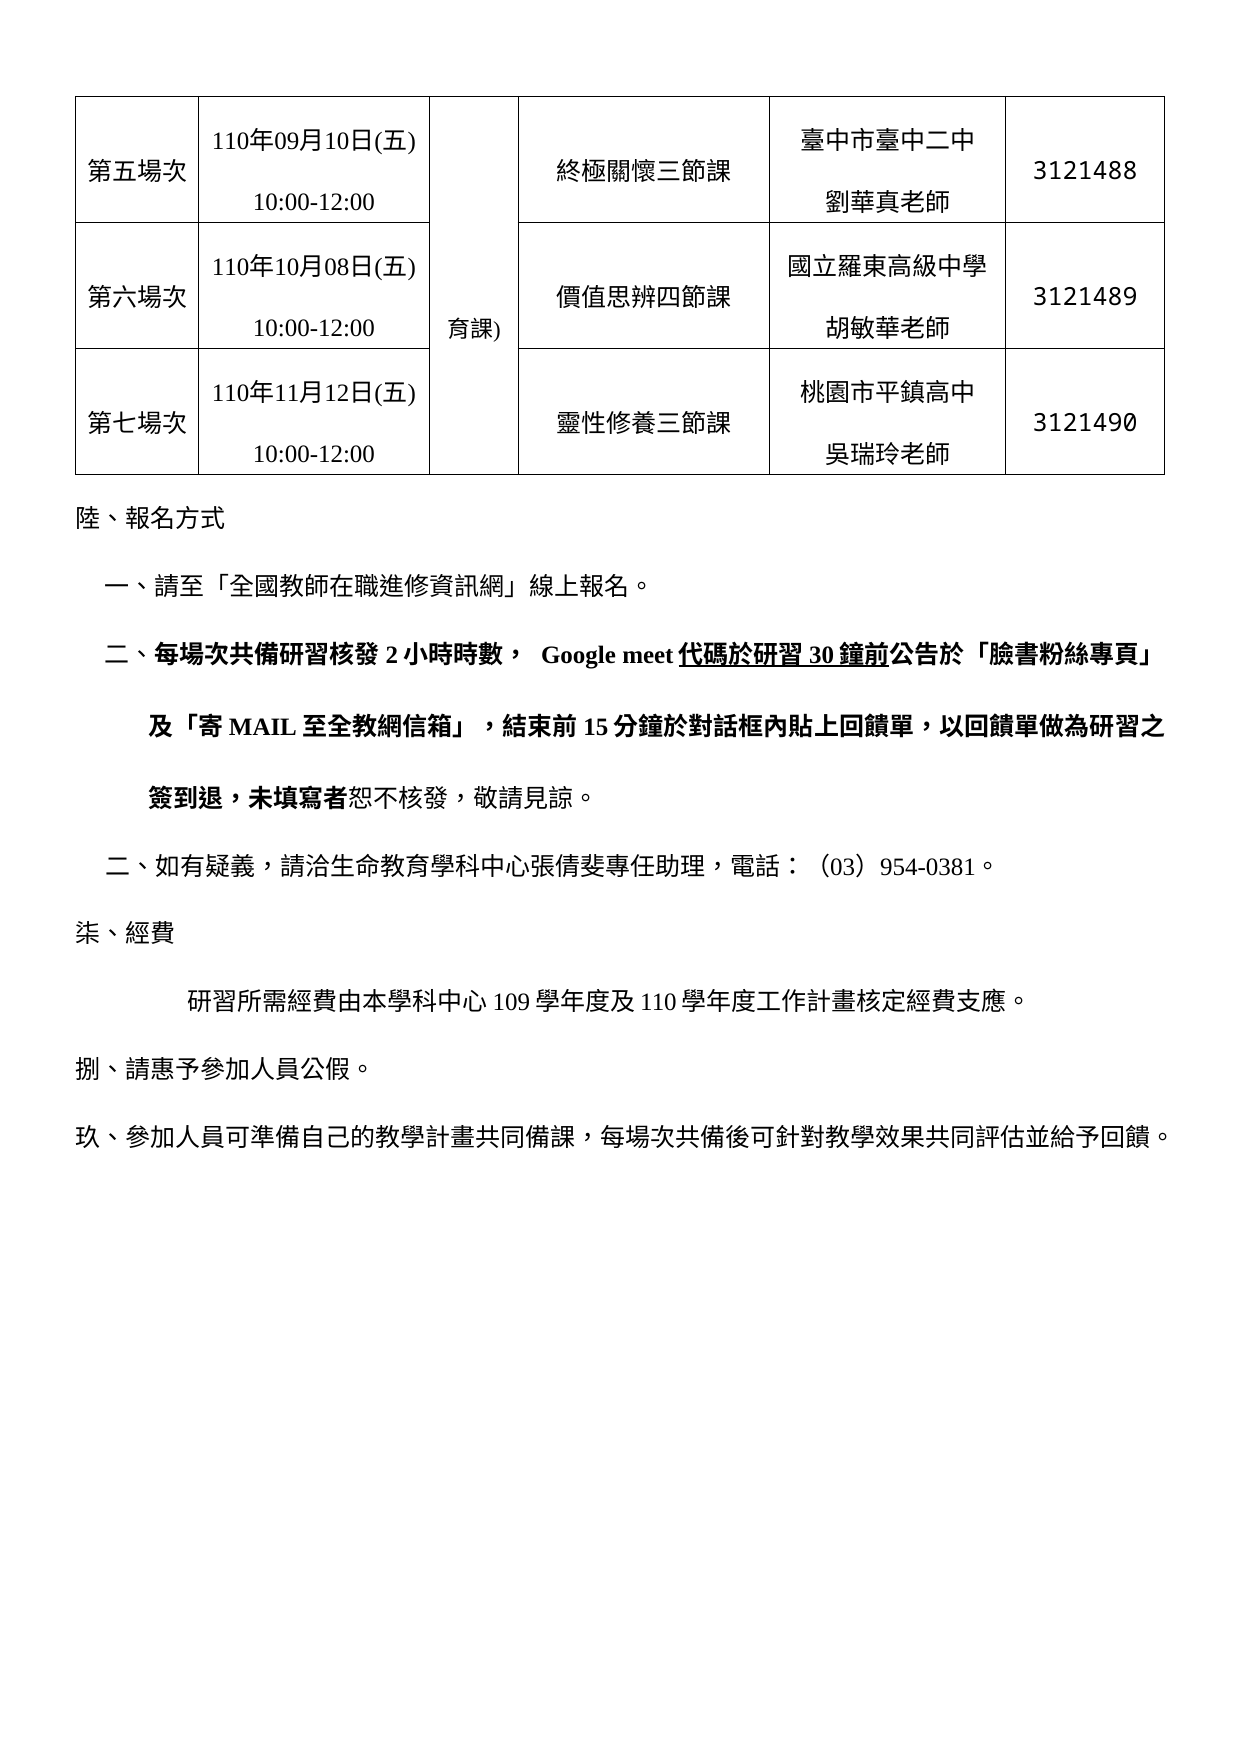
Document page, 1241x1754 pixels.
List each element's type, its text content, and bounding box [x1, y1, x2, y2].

text 陸、報名方式 [75, 475, 1165, 537]
table_cell 國立羅東高級中學 胡敏華老師 [770, 223, 1005, 348]
text 柒、經費 [75, 890, 1165, 953]
table_cell 110年11月12日(五) 10:00-12:00 [199, 349, 429, 474]
table_cell 3121489 [1006, 223, 1164, 348]
table_cell 價值思辨四節課 [519, 223, 769, 348]
table_cell 110年10月08日(五) 10:00-12:00 [199, 223, 429, 348]
table_cell 桃園市平鎮高中 吳瑞玲老師 [770, 349, 1005, 474]
text 二、如有疑義，請洽生命教育學科中心張倩斐專任助理，電話：（03）954-0381。 [75, 822, 1165, 885]
table_cell 第七場次 [76, 349, 198, 474]
table_cell 臺中市臺中二中 劉華真老師 [770, 97, 1005, 222]
text 玖、參加人員可準備自己的教學計畫共同備課，每場次共備後可針對教學效果共同評估並給予回饋。 [75, 1094, 1165, 1157]
table_cell 3121488 [1006, 97, 1164, 222]
text 二、每場次共備研習核發2小時時數， Google meet代碼於研習30鐘前公告於「臉書粉絲專頁」及「寄MAIL至全教網信箱」，結束前15分鐘於對話框內貼上回饋單，以回饋單做為研習之簽到退，未填寫者恕不核發，敬請見諒。 [104, 611, 1165, 817]
text 一、請至「全國教師在職進修資訊網」線上報名。 [104, 543, 1165, 605]
table_cell 3121490 [1006, 349, 1164, 474]
table_cell 第六場次 [76, 223, 198, 348]
table_cell 110年09月10日(五) 10:00-12:00 [199, 97, 429, 222]
text 捌、請惠予參加人員公假。 [75, 1026, 1165, 1089]
table_cell 第五場次 [76, 97, 198, 222]
table_cell 終極關懷三節課 [519, 97, 769, 222]
table_cell 育課) [430, 97, 518, 474]
table_cell 靈性修養三節課 [519, 349, 769, 474]
text 研習所需經費由本學科中心109學年度及110學年度工作計畫核定經費支應。 [75, 958, 1165, 1021]
